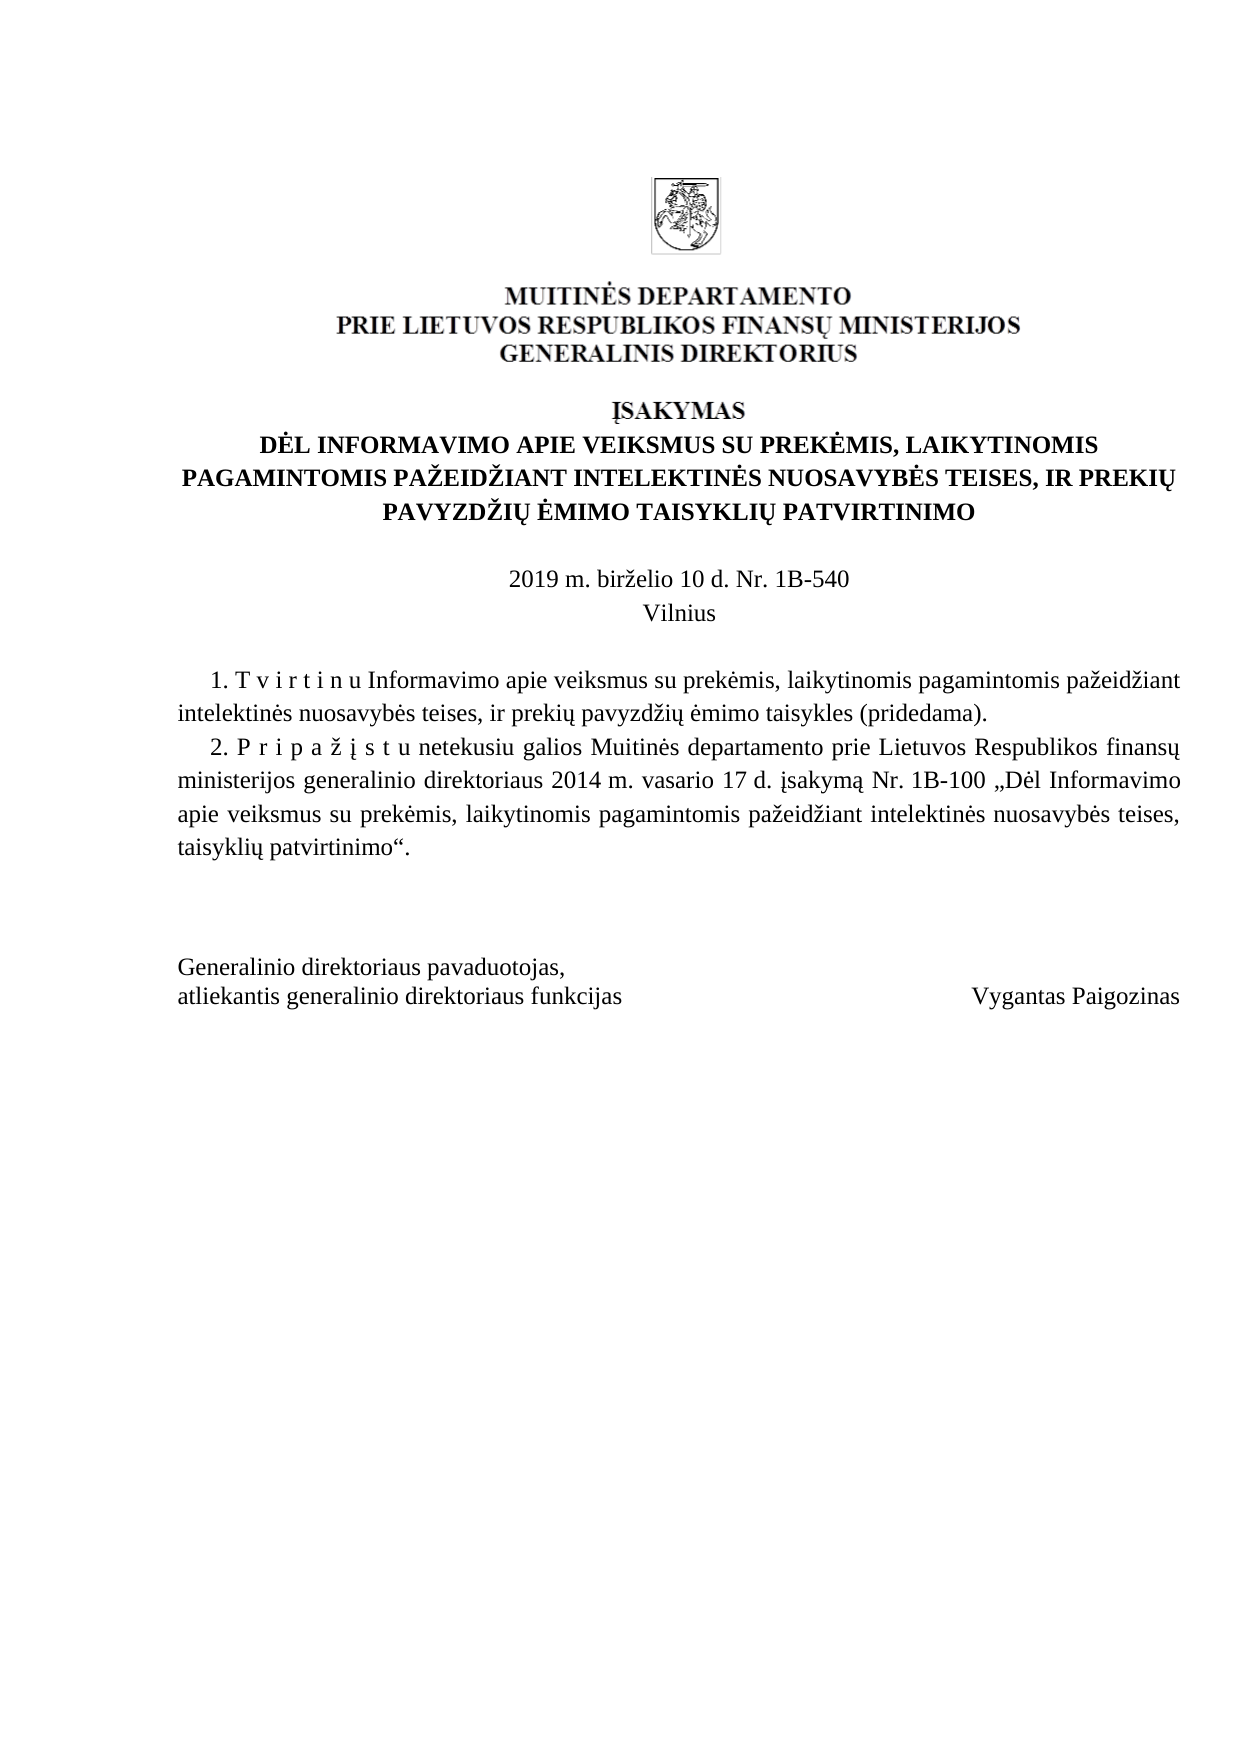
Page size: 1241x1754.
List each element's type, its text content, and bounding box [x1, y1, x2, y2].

text DĖL INFORMAVIMO APIE VEIKSMUS SU PREKĖMIS, LAIKYTINOMIS PAGAMINTOMIS PAŽEIDŽIANT INTELEKTINĖS NUOSAVYBĖS TEISES, IR PREKIŲ PAVYZDŽIŲ ĖMIMO TAISYKLIŲ PATVIRTINIMO [177, 430, 1181, 526]
text atliekantis generalinio direktoriaus funkcijas Vygantas Paigozinas [177, 981, 1181, 1010]
text Vilnius [177, 598, 1181, 626]
text 1. T v i r t i n u Informavimo apie veiksmus su prekėmis, laikytinomis pagamintomis pažeidžiant intelektinės nuosavybės teises, ir prekių pavyzdžių ėmimo taisykles (pridedama). [177, 665, 1181, 727]
text 2. P r i p a ž į s t u netekusiu galios Muitinės departamento prie Lietuvos Respublikos finansų ministerijos generalinio direktoriaus 2014 m. vasario 17 d. įsakymą Nr. 1B-100 „Dėl Informavimo apie veiksmus su prekėmis, laikytinomis pagamintomis pažeidžiant intelektinės nuosavybės teises, taisyklių patvirtinimo“. [177, 732, 1181, 861]
text Generalinio direktoriaus pavaduotojas, [177, 952, 1181, 981]
text 2019 m. birželio 10 d. Nr. 1B-540 [177, 564, 1181, 593]
